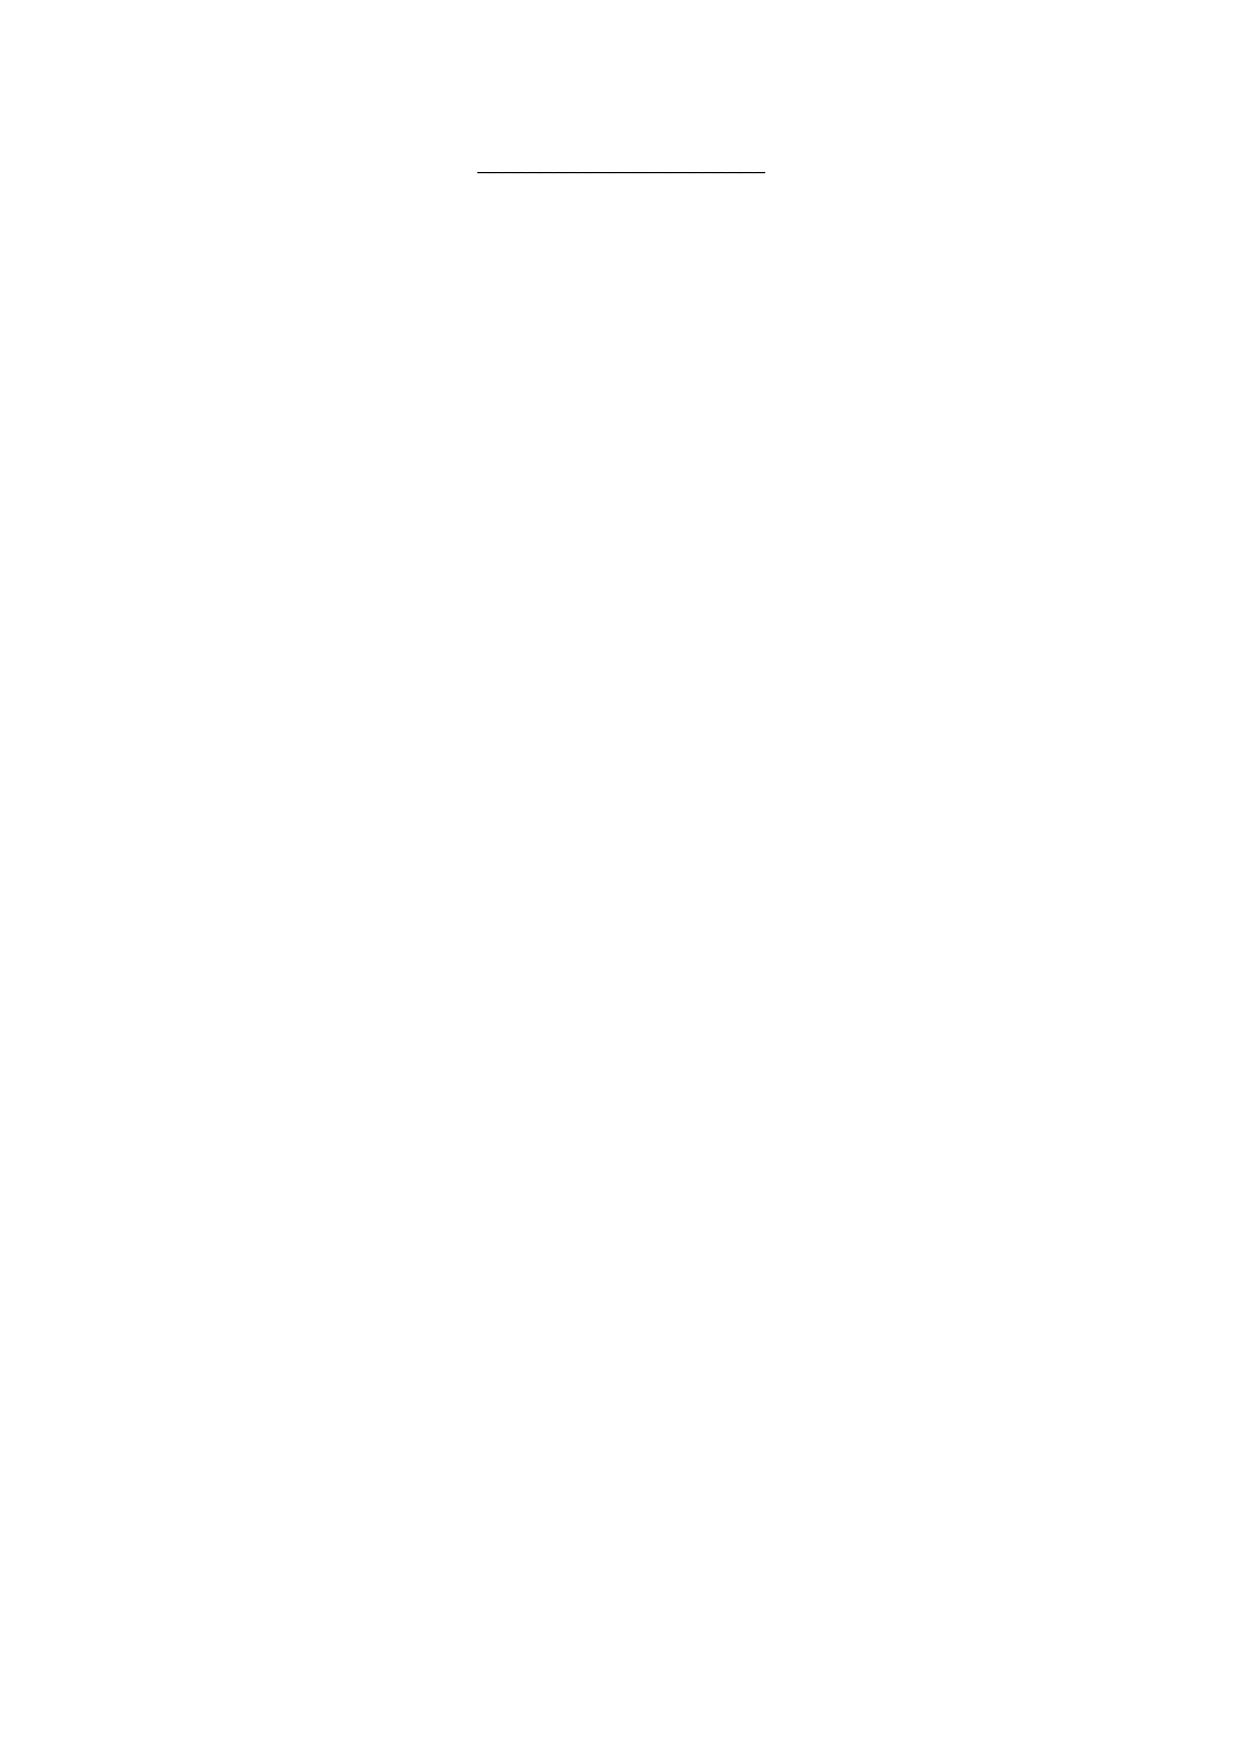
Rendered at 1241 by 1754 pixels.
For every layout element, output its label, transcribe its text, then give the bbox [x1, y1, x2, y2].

text _______________________ [177, 147, 1181, 176]
